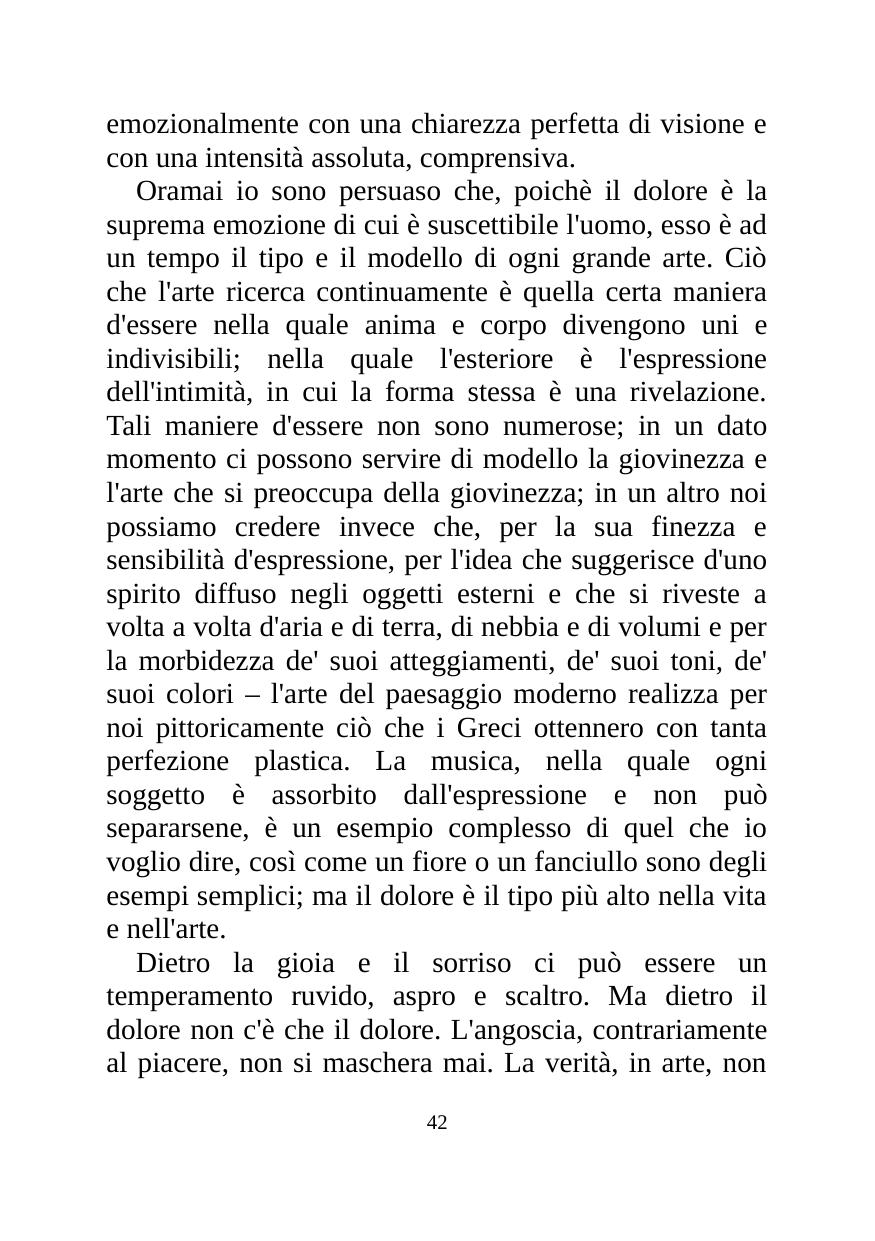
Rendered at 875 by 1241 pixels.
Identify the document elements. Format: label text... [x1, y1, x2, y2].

text emozionalmente con una chiarezza perfetta di visione e con una intensità assoluta, comprensiva. [106, 106, 768, 173]
text Oramai io sono persuaso che, poichè il dolore è la suprema emozione di cui è suscettibile l'uomo, esso è ad un tempo il tipo e il modello di ogni grande arte. Ciò che l'arte ricerca continuamente è quella certa maniera d'essere nella quale anima e corpo divengono uni e indivisibili; nella quale l'esteriore è l'espressione dell'intimità, in cui la forma stessa è una rivelazione. Tali maniere d'essere non sono numerose; in un dato momento ci possono servire di modello la giovinezza e l'arte che si preoccupa della giovinezza; in un altro noi possiamo credere invece che, per la sua finezza e sensibilità d'espressione, per l'idea che suggerisce d'uno spirito diffuso negli oggetti esterni e che si riveste a volta a volta d'aria e di terra, di nebbia e di volumi e per la morbidezza de' suoi atteggiamenti, de' suoi toni, de' suoi colori – l'arte del paesaggio moderno realizza per noi pittoricamente ciò che i Greci ottennero con tanta perfezione plastica. La musica, nella quale ogni soggetto è assorbito dall'espressione e non può separarsene, è un esempio complesso di quel che io voglio dire, così come un fiore o un fanciullo sono degli esempi semplici; ma il dolore è il tipo più alto nella vita e nell'arte. [106, 173, 768, 945]
text Dietro la gioia e il sorriso ci può essere un temperamento ruvido, aspro e scaltro. Ma dietro il dolore non c'è che il dolore. L'angoscia, contrariamente al piacere, non si maschera mai. La verità, in arte, non [106, 945, 768, 1079]
